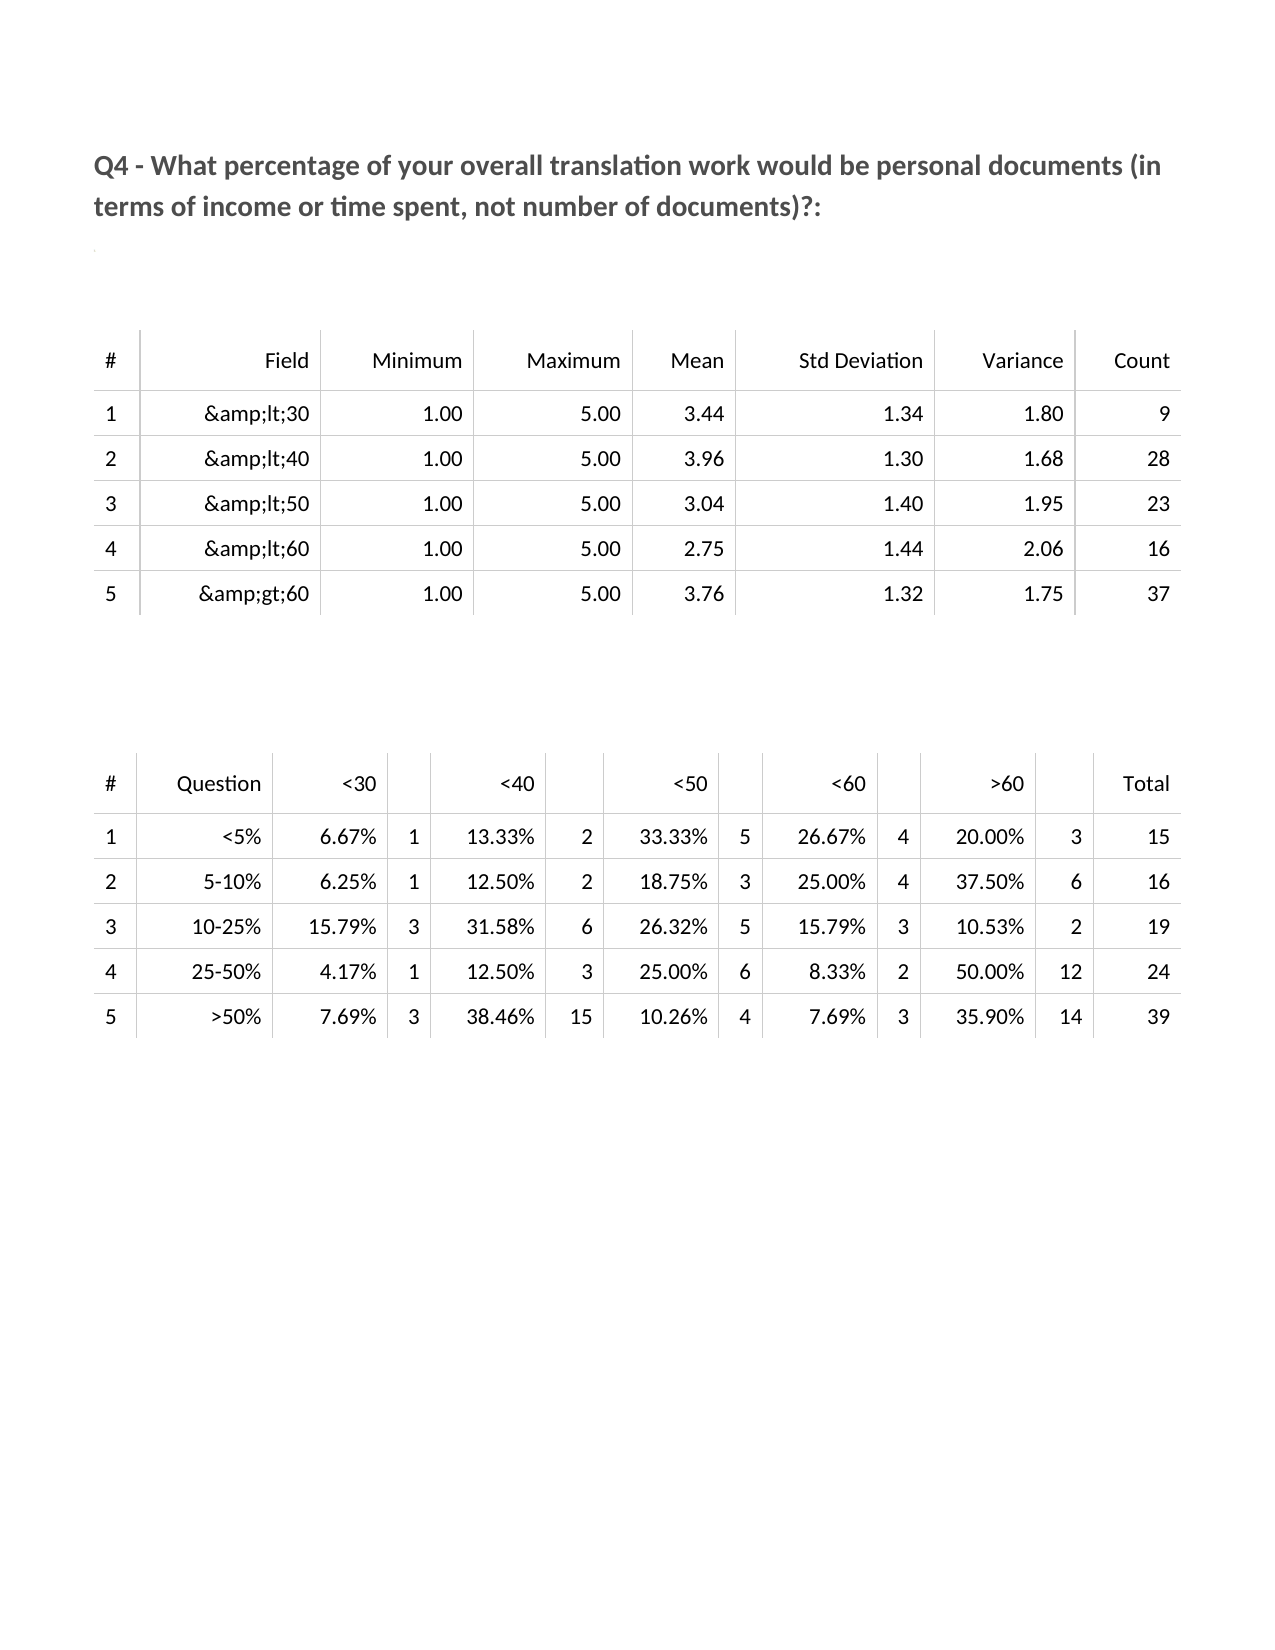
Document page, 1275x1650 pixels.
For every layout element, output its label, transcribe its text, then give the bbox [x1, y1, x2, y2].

table_cell &amp;lt;60 [141, 526, 320, 570]
table_cell 28 [1076, 436, 1181, 480]
table_header [878, 753, 920, 813]
table_cell 5.00 [474, 526, 632, 570]
table_cell 2 [94, 436, 139, 480]
table_cell 6.67% [273, 814, 387, 858]
table_cell 1.68 [935, 436, 1074, 480]
table_cell 1.44 [736, 526, 934, 570]
table_cell 2 [1036, 904, 1093, 948]
table_header Field [141, 330, 320, 390]
table_cell 1.75 [935, 571, 1074, 615]
table_cell 1 [94, 814, 136, 858]
table_header Minimum [321, 330, 473, 390]
table_cell 5.00 [474, 481, 632, 525]
table_cell 39 [1094, 994, 1181, 1038]
table_cell 15.79% [273, 904, 387, 948]
table_cell &amp;lt;50 [141, 481, 320, 525]
table_cell 20.00% [921, 814, 1035, 858]
table_cell <5% [137, 814, 272, 858]
table_cell 3.44 [633, 391, 735, 435]
table_cell 6 [1036, 859, 1093, 903]
table_cell 31.58% [431, 904, 545, 948]
table_cell 26.32% [604, 904, 718, 948]
table_cell 12.50% [431, 859, 545, 903]
table_cell 1 [388, 949, 430, 993]
table_cell 35.90% [921, 994, 1035, 1038]
table_cell 5.00 [474, 391, 632, 435]
table_header <30 [273, 753, 387, 813]
table_cell 12.50% [431, 949, 545, 993]
table_cell 8.33% [763, 949, 877, 993]
table_header [1036, 753, 1093, 813]
table_cell 1.30 [736, 436, 934, 480]
table_cell 10.53% [921, 904, 1035, 948]
table_header Maximum [474, 330, 632, 390]
table_cell 3 [388, 994, 430, 1038]
table_header [719, 753, 762, 813]
table_cell 25.00% [763, 859, 877, 903]
table_cell 5 [719, 814, 762, 858]
table_cell 50.00% [921, 949, 1035, 993]
table_cell &amp;gt;60 [141, 571, 320, 615]
table_cell 16 [1094, 859, 1181, 903]
table_header Question [137, 753, 272, 813]
table_header # [94, 753, 136, 813]
table_cell 10-25% [137, 904, 272, 948]
table_cell 3 [94, 904, 136, 948]
table_cell 5.00 [474, 571, 632, 615]
table_cell 3 [1036, 814, 1093, 858]
table_header <50 [604, 753, 718, 813]
table_cell 37 [1076, 571, 1181, 615]
table_cell 5 [94, 571, 139, 615]
table_cell 5 [94, 994, 136, 1038]
table_cell 3.04 [633, 481, 735, 525]
table_cell 5-10% [137, 859, 272, 903]
table_cell 3 [878, 904, 920, 948]
table_cell 7.69% [273, 994, 387, 1038]
table_cell 15 [1094, 814, 1181, 858]
table_cell 19 [1094, 904, 1181, 948]
table_cell 26.67% [763, 814, 877, 858]
table_cell 1 [388, 859, 430, 903]
table_cell 1.00 [321, 571, 473, 615]
table_cell 2.06 [935, 526, 1074, 570]
table_cell 7.69% [763, 994, 877, 1038]
table_cell 18.75% [604, 859, 718, 903]
table_cell 25-50% [137, 949, 272, 993]
table_header <40 [431, 753, 545, 813]
table_cell 5 [719, 904, 762, 948]
table_cell 23 [1076, 481, 1181, 525]
table_header Mean [633, 330, 735, 390]
table_header <60 [763, 753, 877, 813]
table_cell 1.95 [935, 481, 1074, 525]
table_cell 33.33% [604, 814, 718, 858]
table_cell 1.00 [321, 391, 473, 435]
table_cell 3 [388, 904, 430, 948]
table_cell 37.50% [921, 859, 1035, 903]
table_cell &amp;lt;40 [141, 436, 320, 480]
table_cell 1.34 [736, 391, 934, 435]
table_cell 3.76 [633, 571, 735, 615]
table_cell 1.80 [935, 391, 1074, 435]
table_cell 1 [388, 814, 430, 858]
table_cell 2 [878, 949, 920, 993]
table_cell 1.32 [736, 571, 934, 615]
table_cell 2 [94, 859, 136, 903]
table_cell 3 [719, 859, 762, 903]
table_cell 3.96 [633, 436, 735, 480]
table_cell 24 [1094, 949, 1181, 993]
table_cell 38.46% [431, 994, 545, 1038]
table_cell 6.25% [273, 859, 387, 903]
table_cell 14 [1036, 994, 1093, 1038]
table_cell 2.75 [633, 526, 735, 570]
table_cell 1.40 [736, 481, 934, 525]
table_cell 15 [546, 994, 603, 1038]
table_cell 25.00% [604, 949, 718, 993]
table_cell 10.26% [604, 994, 718, 1038]
table_cell 9 [1076, 391, 1181, 435]
table_cell 1 [94, 391, 139, 435]
table_cell 4 [878, 859, 920, 903]
table_header [546, 753, 603, 813]
text Q4 - What percentage of your overall translation work would be personal documents (in terms of income or time spent, not number of documents)?: [94, 147, 1181, 223]
table_header Total [1094, 753, 1181, 813]
table_header [388, 753, 430, 813]
table_cell 1.00 [321, 436, 473, 480]
table_cell 4 [94, 949, 136, 993]
table_cell 3 [878, 994, 920, 1038]
table_cell 15.79% [763, 904, 877, 948]
table_header Variance [935, 330, 1074, 390]
table_cell 4.17% [273, 949, 387, 993]
table_cell 3 [94, 481, 139, 525]
table_header # [94, 330, 139, 390]
table_cell 6 [719, 949, 762, 993]
table_cell 1.00 [321, 481, 473, 525]
table_cell 2 [546, 859, 603, 903]
table_cell 4 [94, 526, 139, 570]
table_cell 12 [1036, 949, 1093, 993]
table_cell 2 [546, 814, 603, 858]
table_cell 5.00 [474, 436, 632, 480]
table_cell 16 [1076, 526, 1181, 570]
table_header >60 [921, 753, 1035, 813]
table_cell 3 [546, 949, 603, 993]
table_cell 4 [719, 994, 762, 1038]
table_cell 1.00 [321, 526, 473, 570]
table_cell &amp;lt;30 [141, 391, 320, 435]
table_header Std Deviation [736, 330, 934, 390]
table_cell >50% [137, 994, 272, 1038]
table_cell 13.33% [431, 814, 545, 858]
table_cell 6 [546, 904, 603, 948]
table_cell 4 [878, 814, 920, 858]
table_header Count [1076, 330, 1181, 390]
